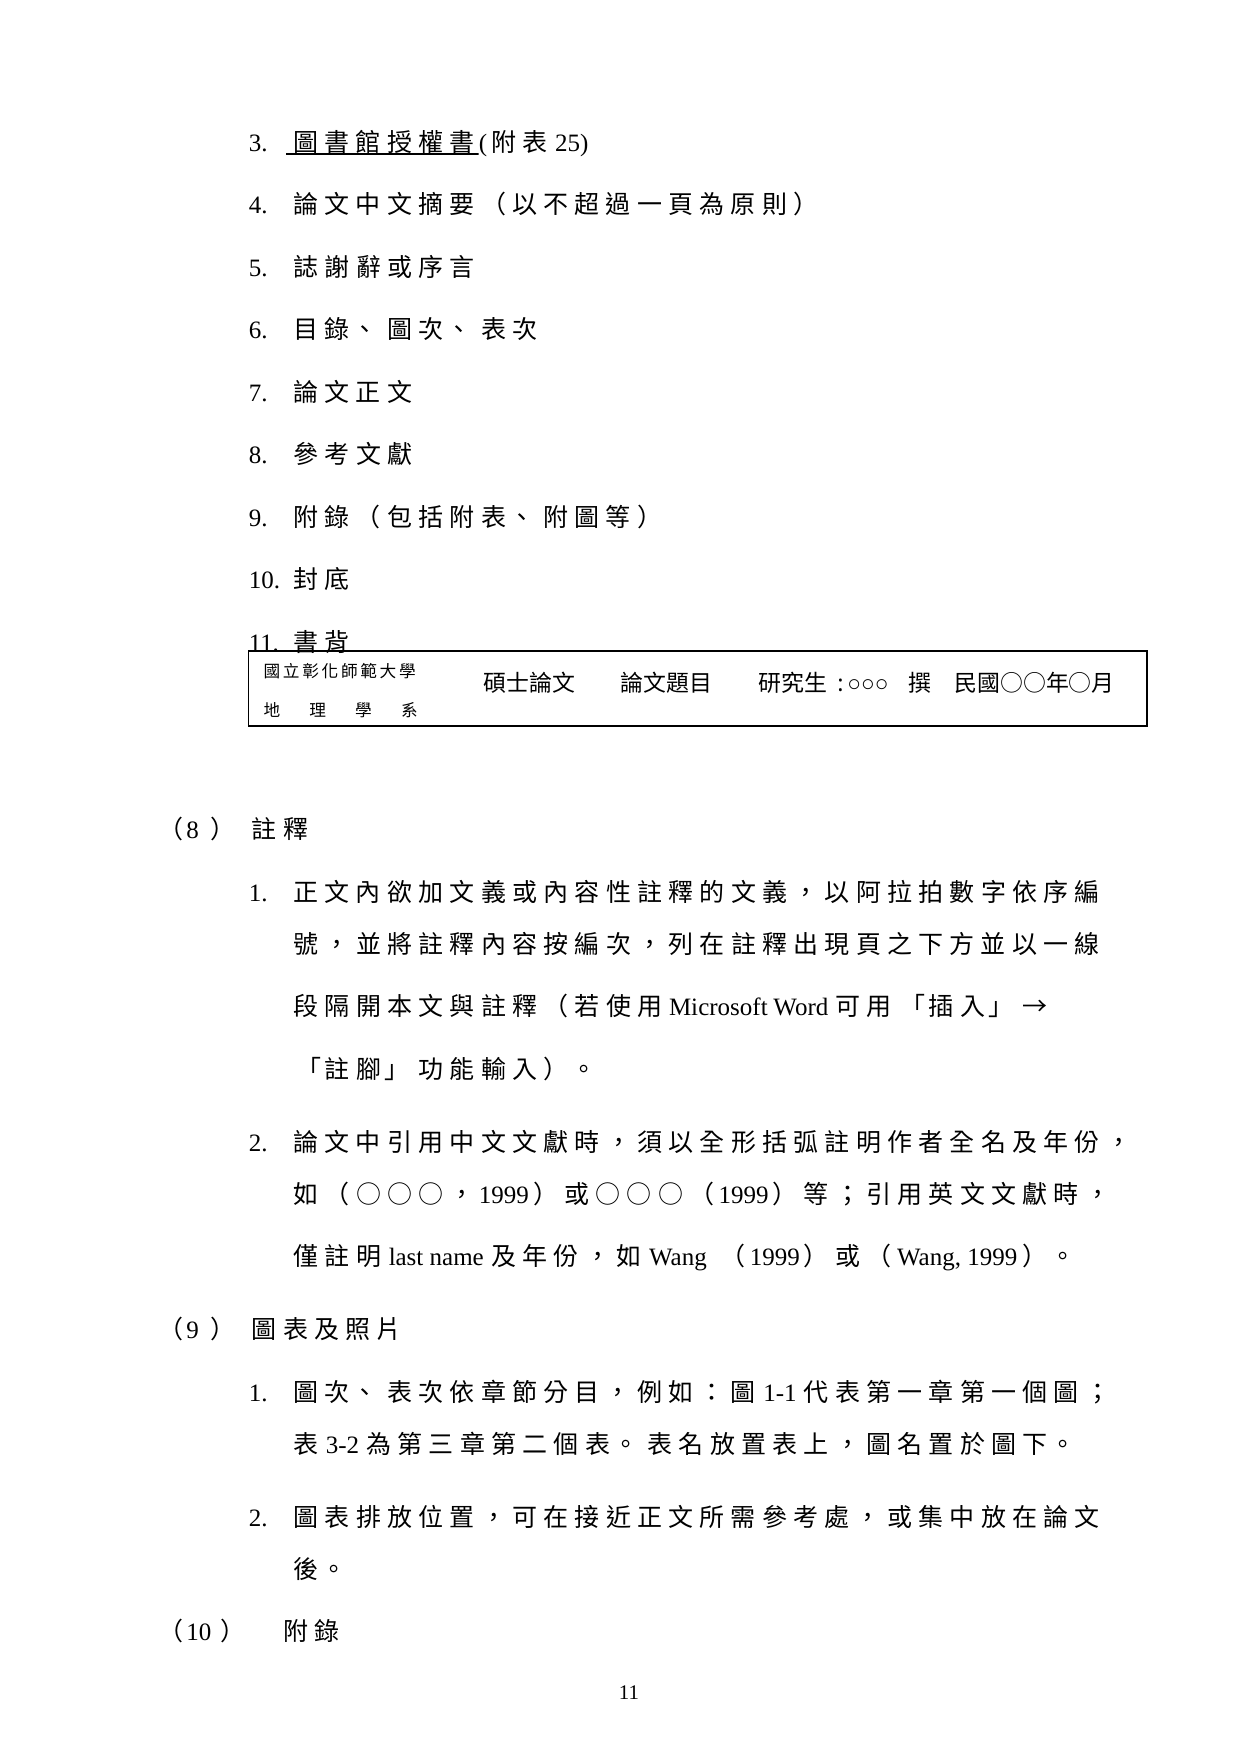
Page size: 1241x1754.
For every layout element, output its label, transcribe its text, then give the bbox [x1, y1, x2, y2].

list 圖表排放位置，可在接近正文所需參考處，或集中放在論文後。 [248, 1463, 1103, 1588]
list 論文中文摘要（以不超過一頁為原則） [248, 151, 1103, 213]
list 圖次、表次依章節分目，例如：圖1-1代表第一章第一個圖；表3-2為第三章第二個表。表名放置表上，圖名置於圖下。 [248, 1338, 1103, 1463]
list 附錄（包括附表、附圖等） [248, 463, 1103, 526]
list 註釋 [42, 776, 1103, 838]
list 附錄 [42, 1588, 1103, 1651]
list 論文正文 [248, 338, 1103, 401]
list 圖表及照片 [42, 1276, 1103, 1338]
list 參考文獻 [248, 401, 1103, 463]
list 正文內欲加文義或內容性註釋的文義，以阿拉拍數字依序編號，並將註釋內容按編次，列在註釋出現頁之下方並以一線段隔開本文與註釋（若使用Microsoft Word可用「插入」→「註腳」功能輸入）。 [248, 838, 1103, 1088]
list 書背 [248, 588, 1103, 650]
list 論文中引用中文文獻時，須以全形括弧註明作者全名及年份，如（○○○，1999）或○○○（1999）等；引用英文文獻時，僅註明last name及年份，如Wang （1999）或（Wang, 1999）。 [248, 1088, 1103, 1276]
list 誌謝辭或序言 [248, 213, 1103, 276]
list 封底 [248, 526, 1103, 588]
list 目錄、圖次、表次 [248, 276, 1103, 338]
list 圖書館授權書(附表25) [248, 88, 1103, 151]
